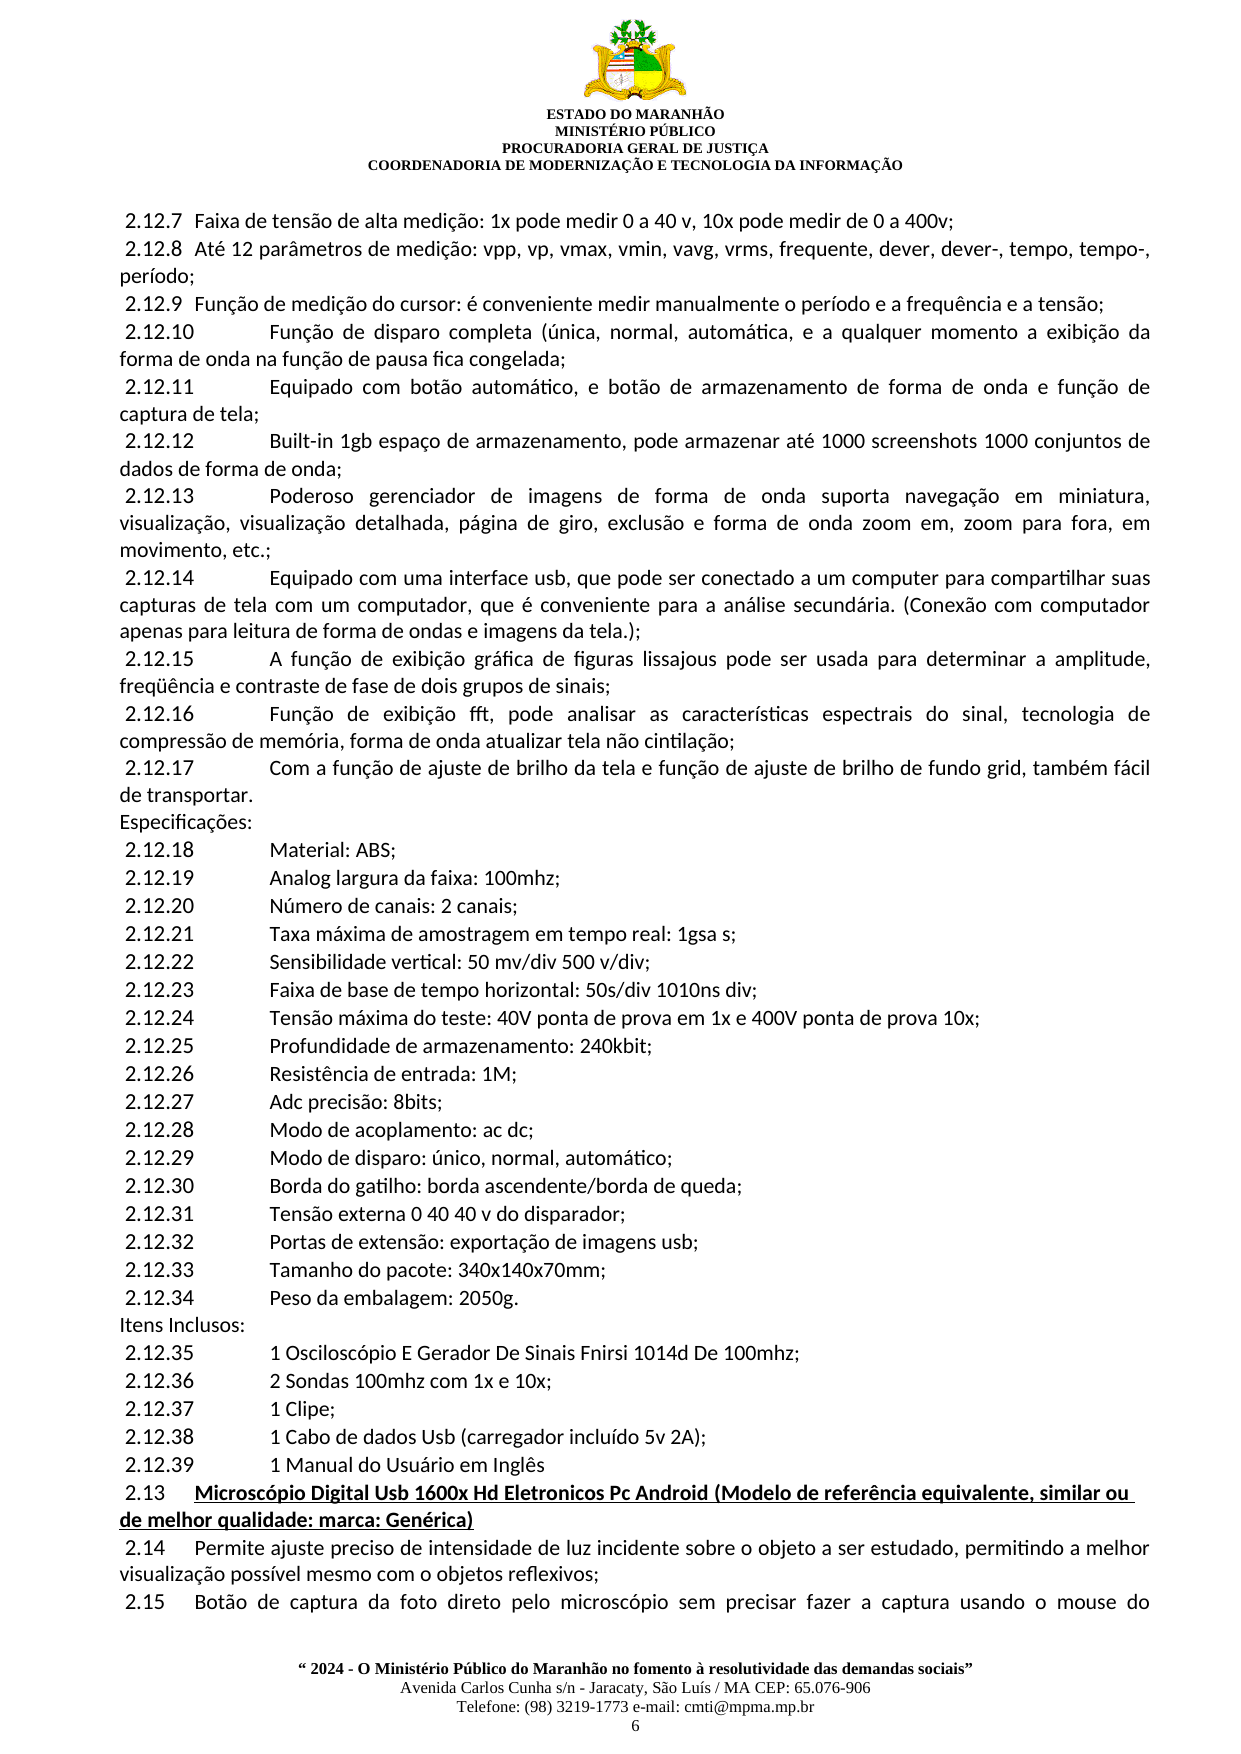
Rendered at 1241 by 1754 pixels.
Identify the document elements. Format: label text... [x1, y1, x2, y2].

list Com a função de ajuste de brilho da tela e função de ajuste de brilho de fundo grid, também fácil de transportar. [119, 753, 1152, 808]
list Tensão máxima do teste: 40V ponta de prova em 1x e 400V ponta de prova 10x; [119, 1003, 1152, 1031]
list Sensibilidade vertical: 50 mv/div 500 v/div; [119, 947, 1152, 975]
list A função de exibição gráfica de figuras lissajous pode ser usada para determinar a amplitude, freqüência e contraste de fase de dois grupos de sinais; [119, 644, 1152, 699]
list Número de canais: 2 canais; [119, 891, 1152, 919]
list Microscópio Digital Usb 1600x Hd Eletronicos Pc Android (Modelo de referência equivalente, similar ou de melhor qualidade: marca: Genérica) [119, 1478, 1152, 1533]
list Borda do gatilho: borda ascendente/borda de queda; [119, 1171, 1152, 1199]
list 1 Osciloscópio E Gerador De Sinais Fnirsi 1014d De 100mhz; [119, 1338, 1152, 1366]
list Equipado com botão automático, e botão de armazenamento de forma de onda e função de captura de tela; [119, 372, 1152, 427]
list Especificações: [119, 808, 1152, 835]
list Taxa máxima de amostragem em tempo real: 1gsa s; [119, 919, 1152, 947]
list Poderoso gerenciador de imagens de forma de onda suporta navegação em miniatura, visualização, visualização detalhada, página de giro, exclusão e forma de onda zoom em, zoom para fora, em movimento, etc.; [119, 481, 1152, 563]
list Função de disparo completa (única, normal, automática, e a qualquer momento a exibição da forma de onda na função de pausa fica congelada; [119, 317, 1152, 372]
list Tensão externa 0 40 40 v do disparador; [119, 1199, 1152, 1227]
list 2 Sondas 100mhz com 1x e 10x; [119, 1366, 1152, 1394]
list Portas de extensão: exportação de imagens usb; [119, 1227, 1152, 1255]
list Função de exibição fft, pode analisar as características espectrais do sinal, tecnologia de compressão de memória, forma de onda atualizar tela não cintilação; [119, 699, 1152, 753]
list 1 Clipe; [119, 1394, 1152, 1422]
list Analog largura da faixa: 100mhz; [119, 863, 1152, 891]
list 1 Cabo de dados Usb (carregador incluído 5v 2A); [119, 1422, 1152, 1450]
list Tamanho do pacote: 340x140x70mm; [119, 1255, 1152, 1283]
list 1 Manual do Usuário em Inglês [119, 1450, 1152, 1478]
list Resistência de entrada: 1M; [119, 1059, 1152, 1087]
list Função de medição do cursor: é conveniente medir manualmente o período e a frequência e a tensão; [119, 289, 1152, 317]
list Material: ABS; [119, 835, 1152, 863]
list Permite ajuste preciso de intensidade de luz incidente sobre o objeto a ser estudado, permitindo a melhor visualização possível mesmo com o objetos reflexivos; [119, 1533, 1152, 1587]
list Faixa de tensão de alta medição: 1x pode medir 0 a 40 v, 10x pode medir de 0 a 400v; [119, 207, 1152, 234]
list Botão de captura da foto direto pelo microscópio sem precisar fazer a captura usando o mouse do [119, 1587, 1152, 1615]
list Itens Inclusos: [119, 1311, 1152, 1338]
list Equipado com uma interface usb, que pode ser conectado a um computer para compartilhar suas capturas de tela com um computador, que é conveniente para a análise secundária. (Conexão com computador apenas para leitura de forma de ondas e imagens da tela.); [119, 563, 1152, 644]
list Até 12 parâmetros de medição: vpp, vp, vmax, vmin, vavg, vrms, frequente, dever, dever-, tempo, tempo-, período; [119, 234, 1152, 289]
list Profundidade de armazenamento: 240kbit; [119, 1031, 1152, 1059]
list Adc precisão: 8bits; [119, 1087, 1152, 1115]
list Modo de acoplamento: ac dc; [119, 1115, 1152, 1143]
list Built-in 1gb espaço de armazenamento, pode armazenar até 1000 screenshots 1000 conjuntos de dados de forma de onda; [119, 427, 1152, 481]
list Peso da embalagem: 2050g. [119, 1283, 1152, 1311]
list Modo de disparo: único, normal, automático; [119, 1143, 1152, 1171]
list Faixa de base de tempo horizontal: 50s/div 1010ns div; [119, 975, 1152, 1003]
